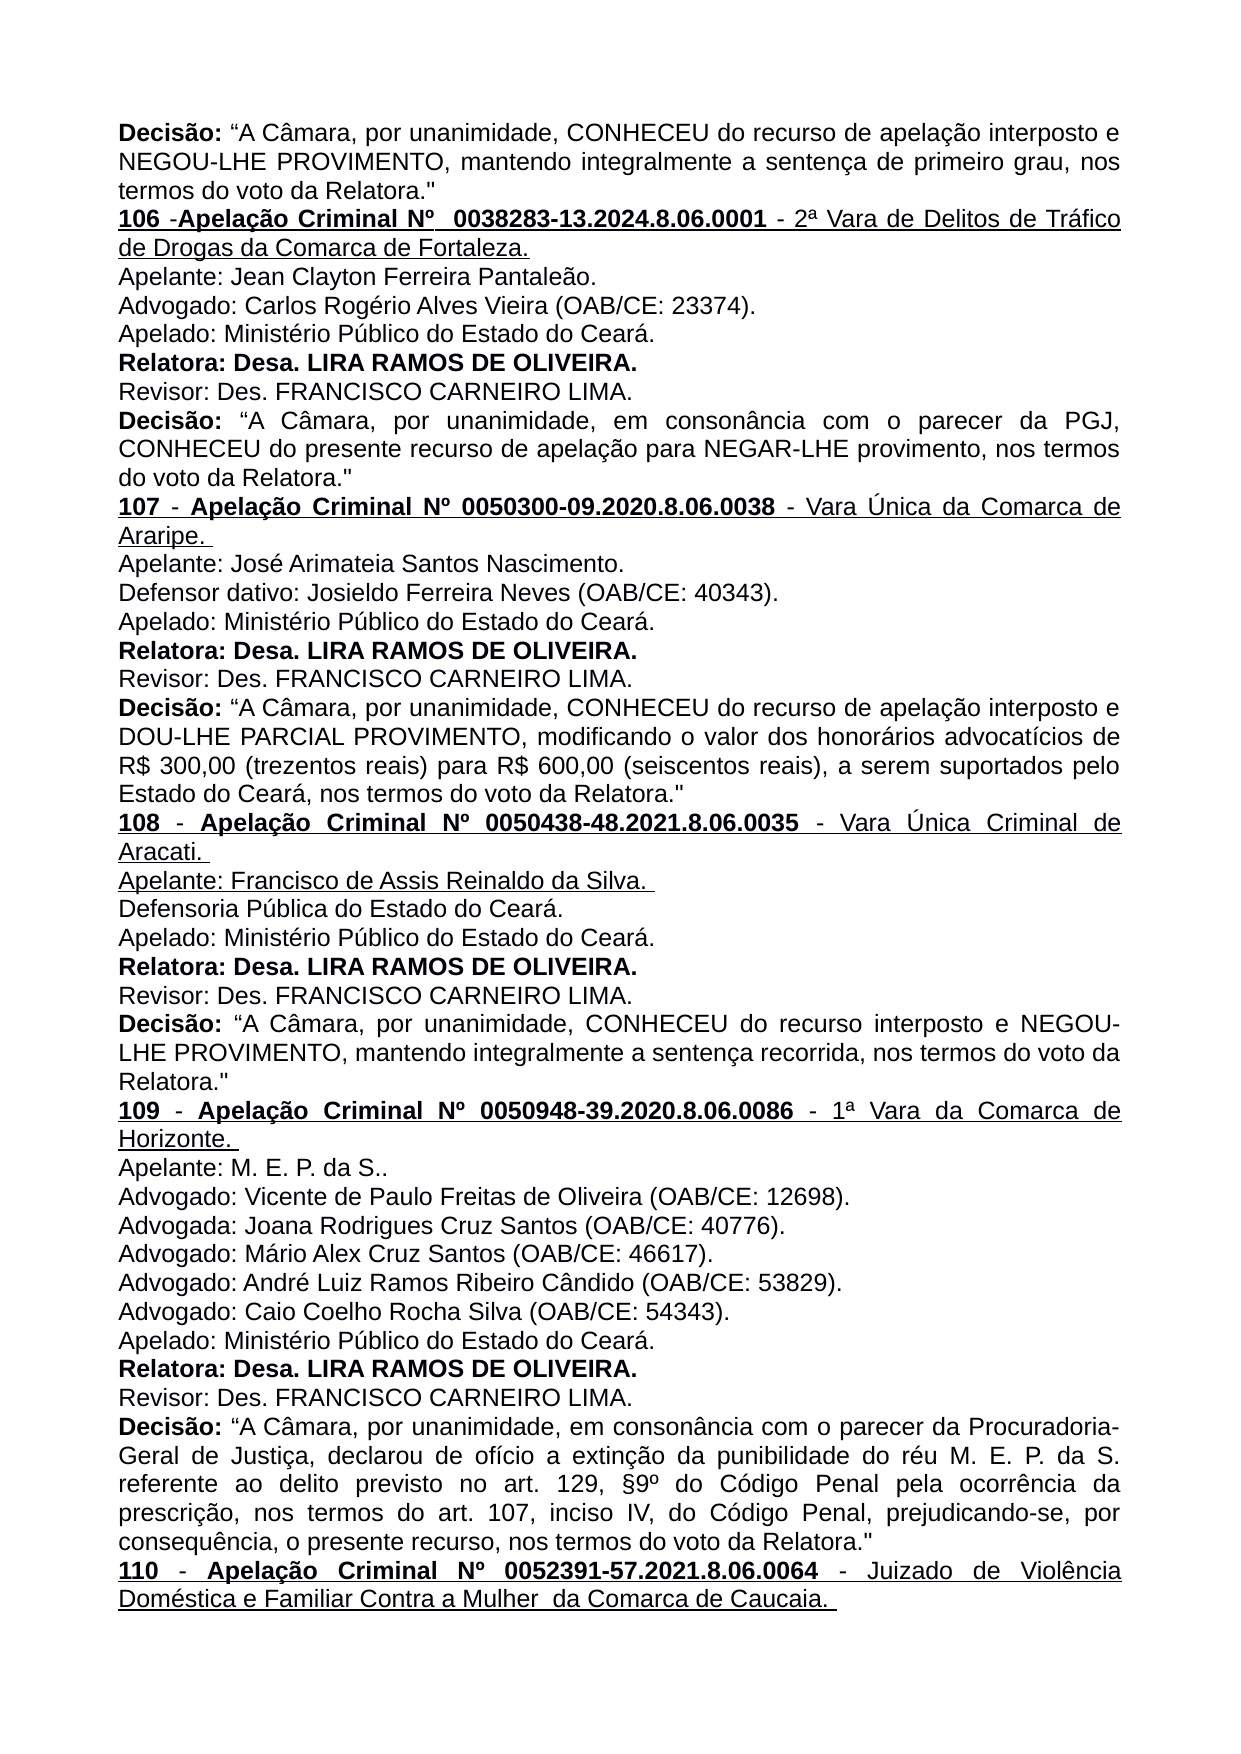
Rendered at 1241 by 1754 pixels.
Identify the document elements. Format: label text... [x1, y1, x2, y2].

text Defensoria Pública do Estado do Ceará. [118, 894, 1122, 923]
text Advogada: Joana Rodrigues Cruz Santos (OAB/CE: 40776). [118, 1211, 1122, 1239]
text 109 - Apelação Criminal Nº 0050948-39.2020.8.06.0086 - 1ª Vara da Comarca de [118, 1096, 1122, 1121]
text 107 - Apelação Criminal Nº 0050300-09.2020.8.06.0038 - Vara Única da Comarca de Araripe. [118, 492, 1122, 549]
text Advogado: Vicente de Paulo Freitas de Oliveira (OAB/CE: 12698). [118, 1182, 1122, 1211]
text Relatora: Desa. LIRA RAMOS DE OLIVEIRA. [118, 348, 1122, 377]
text 110 - Apelação Criminal Nº 0052391-57.2021.8.06.0064 - Juizado de Violência [118, 1556, 1122, 1581]
text Apelante: Francisco de Assis Reinaldo da Silva. [118, 866, 1122, 894]
text Apelado: Ministério Público do Estado do Ceará. [118, 923, 1122, 952]
text Decisão: “A Câmara, por unanimidade, CONHECEU do recurso interposto e NEGOU-LHE PROVIMENTO, mantendo integralmente a sentença recorrida, nos termos do voto da Relatora." [118, 1009, 1122, 1096]
text Revisor: Des. FRANCISCO CARNEIRO LIMA. [118, 981, 1122, 1009]
text Revisor: Des. FRANCISCO CARNEIRO LIMA. [118, 1383, 1122, 1412]
text Revisor: Des. FRANCISCO CARNEIRO LIMA. [118, 377, 1122, 406]
text Decisão: “A Câmara, por unanimidade, CONHECEU do recurso de apelação interposto e NEGOU-LHE PROVIMENTO, mantendo integralmente a sentença de primeiro grau, nos termos do voto da Relatora." [118, 118, 1122, 204]
text Advogado: Caio Coelho Rocha Silva (OAB/CE: 54343). [118, 1297, 1122, 1326]
text Doméstica e Familiar Contra a Mulher da Comarca de Caucaia. [118, 1582, 1122, 1613]
text 108 - Apelação Criminal Nº 0050438-48.2021.8.06.0035 - Vara Única Criminal de [118, 808, 1122, 833]
text Aracati. [118, 834, 1122, 866]
text Decisão: “A Câmara, por unanimidade, CONHECEU do recurso de apelação interposto e DOU-LHE PARCIAL PROVIMENTO, modificando o valor dos honorários advocatícios de R$ 300,00 (trezentos reais) para R$ 600,00 (seiscentos reais), a serem suportados pelo Estado do Ceará, nos termos do voto da Relatora." [118, 693, 1122, 808]
text Relatora: Desa. LIRA RAMOS DE OLIVEIRA. [118, 952, 1122, 981]
text Defensor dativo: Josieldo Ferreira Neves (OAB/CE: 40343). [118, 578, 1122, 607]
text Advogado: Mário Alex Cruz Santos (OAB/CE: 46617). [118, 1239, 1122, 1268]
text Apelante: M. E. P. da S.. [118, 1153, 1122, 1182]
text Horizonte. [118, 1122, 1122, 1153]
text Decisão: “A Câmara, por unanimidade, em consonância com o parecer da PGJ, CONHECEU do presente recurso de apelação para NEGAR-LHE provimento, nos termos do voto da Relatora." [118, 406, 1122, 492]
text Decisão: “A Câmara, por unanimidade, em consonância com o parecer da Procuradoria-Geral de Justiça, declarou de ofício a extinção da punibilidade do réu M. E. P. da S. referente ao delito previsto no art. 129, §9º do Código Penal pela ocorrência da prescrição, nos termos do art. 107, inciso IV, do Código Penal, prejudicando-se, por consequência, o presente recurso, nos termos do voto da Relatora." [118, 1412, 1122, 1556]
text Apelado: Ministério Público do Estado do Ceará. [118, 1326, 1122, 1354]
text Apelante: José Arimateia Santos Nascimento. [118, 549, 1122, 578]
text Revisor: Des. FRANCISCO CARNEIRO LIMA. [118, 664, 1122, 693]
text Apelado: Ministério Público do Estado do Ceará. [118, 319, 1122, 348]
text Advogado: André Luiz Ramos Ribeiro Cândido (OAB/CE: 53829). [118, 1268, 1122, 1297]
text Relatora: Desa. LIRA RAMOS DE OLIVEIRA. [118, 1354, 1122, 1383]
text Relatora: Desa. LIRA RAMOS DE OLIVEIRA. [118, 636, 1122, 664]
text Apelado: Ministério Público do Estado do Ceará. [118, 607, 1122, 636]
text Advogado: Carlos Rogério Alves Vieira (OAB/CE: 23374). [118, 291, 1122, 319]
text 106 -Apelação Criminal Nº 0038283-13.2024.8.06.0001 - 2ª Vara de Delitos de Tráfico de Drogas da Comarca de Fortaleza. [118, 204, 1122, 262]
text Apelante: Jean Clayton Ferreira Pantaleão. [118, 262, 1122, 291]
